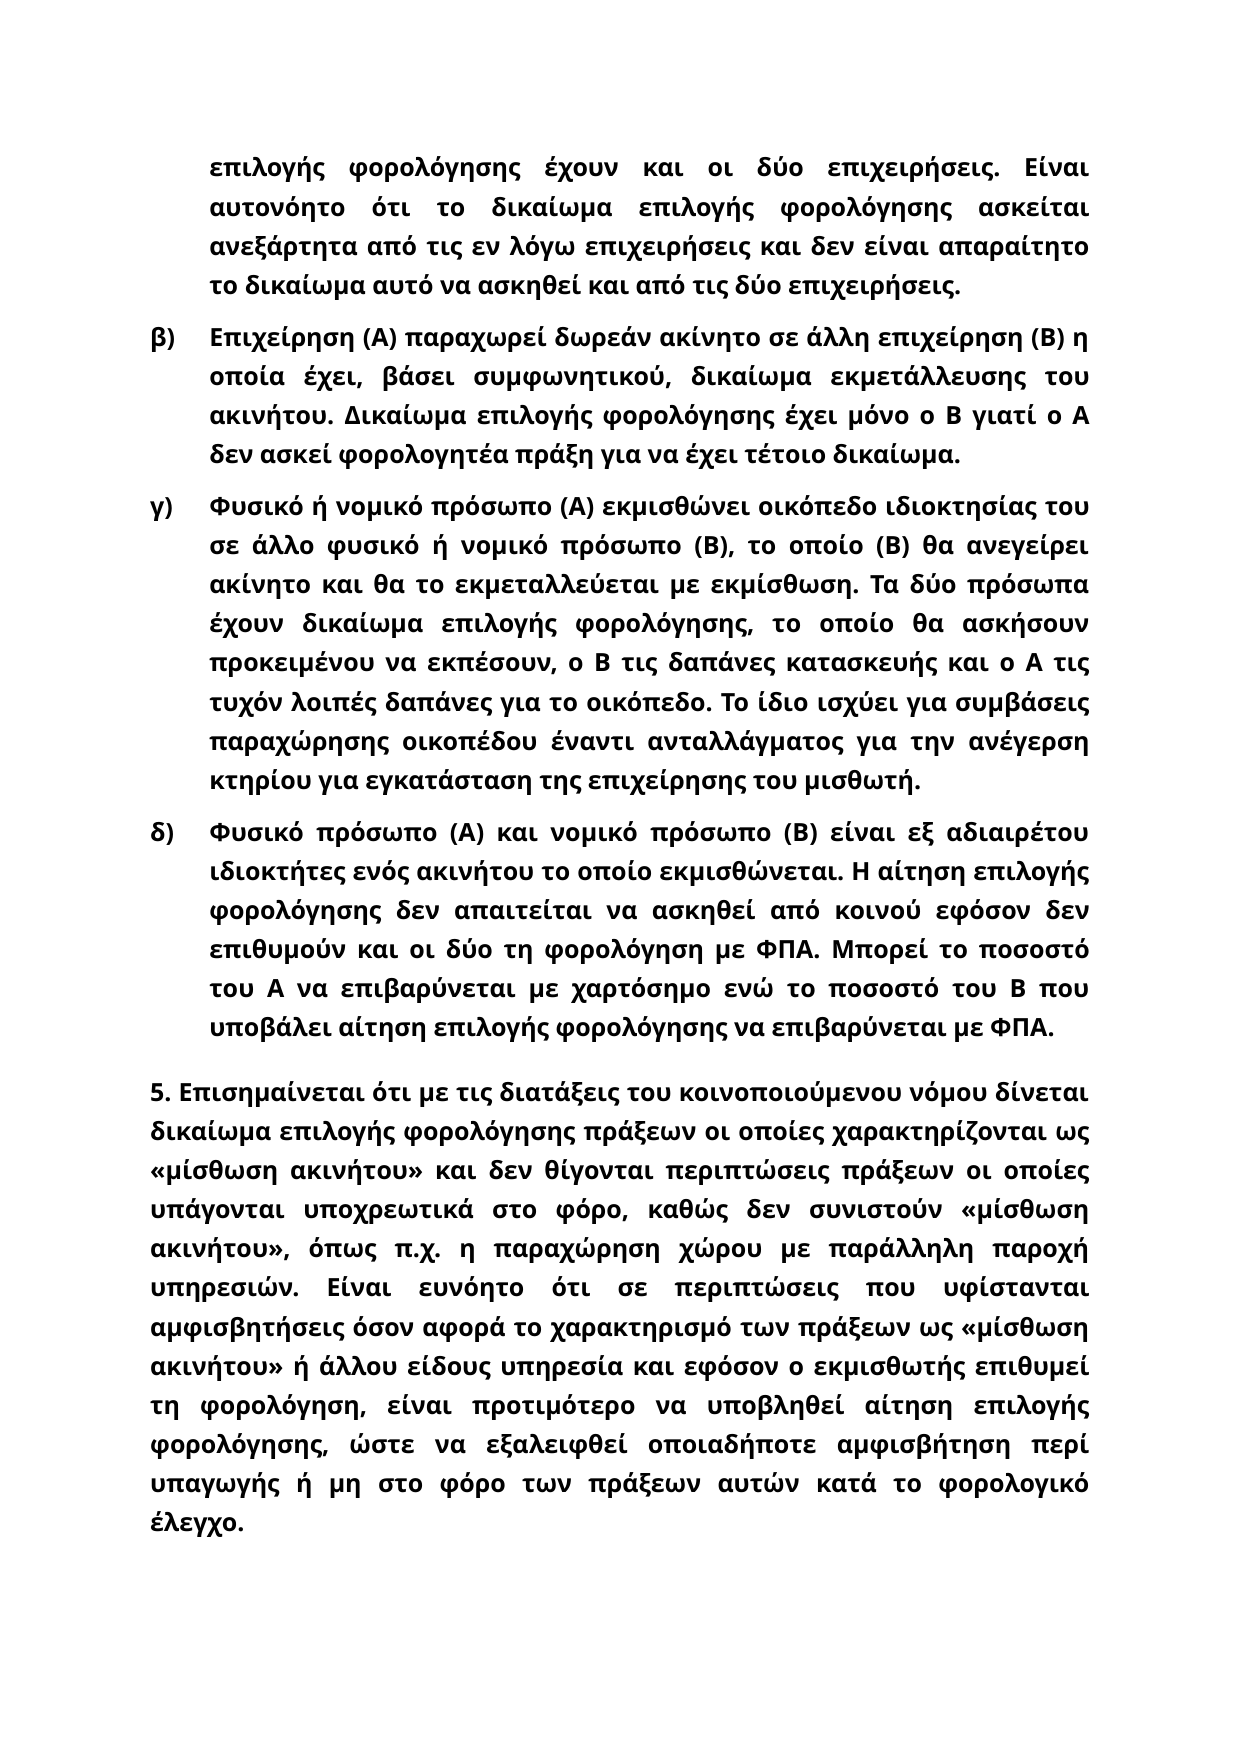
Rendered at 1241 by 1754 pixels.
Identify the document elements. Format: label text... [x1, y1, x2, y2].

list επιλογής φορολόγησης έχουν και οι δύο επιχειρήσεις. Είναι αυτονόητο ότι το δικαίωμα επιλογής φορολόγησης ασκείται ανεξάρτητα από τις εν λόγω επιχειρήσεις και δεν είναι απαραίτητο το δικαίωμα αυτό να ασκηθεί και από τις δύο επιχειρήσεις. [150, 150, 1090, 302]
list γ) Φυσικό ή νομικό πρόσωπο (Α) εκμισθώνει οικόπεδο ιδιοκτησίας του σε άλλο φυσικό ή νομικό πρόσωπο (Β), το οποίο (Β) θα ανεγείρει ακίνητο και θα το εκμεταλλεύεται με εκμίσθωση. Τα δύο πρόσωπα έχουν δικαίωμα επιλογής φορολόγησης, το οποίο θα ασκήσουν προκειμένου να εκπέσουν, ο Β τις δαπάνες κατασκευής και ο Α τις τυχόν λοιπές δαπάνες για το οικόπεδο. Το ίδιο ισχύει για συμβάσεις παραχώρησης οικοπέδου έναντι ανταλλάγματος για την ανέγερση κτηρίου για εγκατάσταση της επιχείρησης του μισθωτή. [150, 488, 1090, 797]
list β) Επιχείρηση (Α) παραχωρεί δωρεάν ακίνητο σε άλλη επιχείρηση (Β) η οποία έχει, βάσει συμφωνητικού, δικαίωμα εκμετάλλευσης του ακινήτου. Δικαίωμα επιλογής φορολόγησης έχει μόνο ο Β γιατί ο Α δεν ασκεί φορολογητέα πράξη για να έχει τέτοιο δικαίωμα. [150, 319, 1090, 471]
list δ) Φυσικό πρόσωπο (Α) και νομικό πρόσωπο (Β) είναι εξ αδιαιρέτου ιδιοκτήτες ενός ακινήτου το οποίο εκμισθώνεται. Η αίτηση επιλογής φορολόγησης δεν απαιτείται να ασκηθεί από κοινού εφόσον δεν επιθυμούν και οι δύο τη φορολόγηση με ΦΠΑ. Μπορεί το ποσοστό του Α να επιβαρύνεται με χαρτόσημο ενώ το ποσοστό του Β που υποβάλει αίτηση επιλογής φορολόγησης να επιβαρύνεται με ΦΠΑ. [150, 814, 1090, 1044]
text 5. Επισημαίνεται ότι με τις διατάξεις του κοινοποιούμενου νόμου δίνεται δικαίωμα επιλογής φορολόγησης πράξεων οι οποίες χαρακτηρίζονται ως «μίσθωση ακινήτου» και δεν θίγονται περιπτώσεις πράξεων οι οποίες υπάγονται υποχρεωτικά στο φόρο, καθώς δεν συνιστούν «μίσθωση ακινήτου», όπως π.χ. η παραχώρηση χώρου με παράλληλη παροχή υπηρεσιών. Είναι ευνόητο ότι σε περιπτώσεις που υφίστανται αμφισβητήσεις όσον αφορά το χαρακτηρισμό των πράξεων ως «μίσθωση ακινήτου» ή άλλου είδους υπηρεσία και εφόσον ο εκμισθωτής επιθυμεί τη φορολόγηση, είναι προτιμότερο να υποβληθεί αίτηση επιλογής φορολόγησης, ώστε να εξαλειφθεί οποιαδήποτε αμφισβήτηση περί υπαγωγής ή μη στο φόρο των πράξεων αυτών κατά το φορολογικό έλεγχο. [150, 1074, 1090, 1539]
